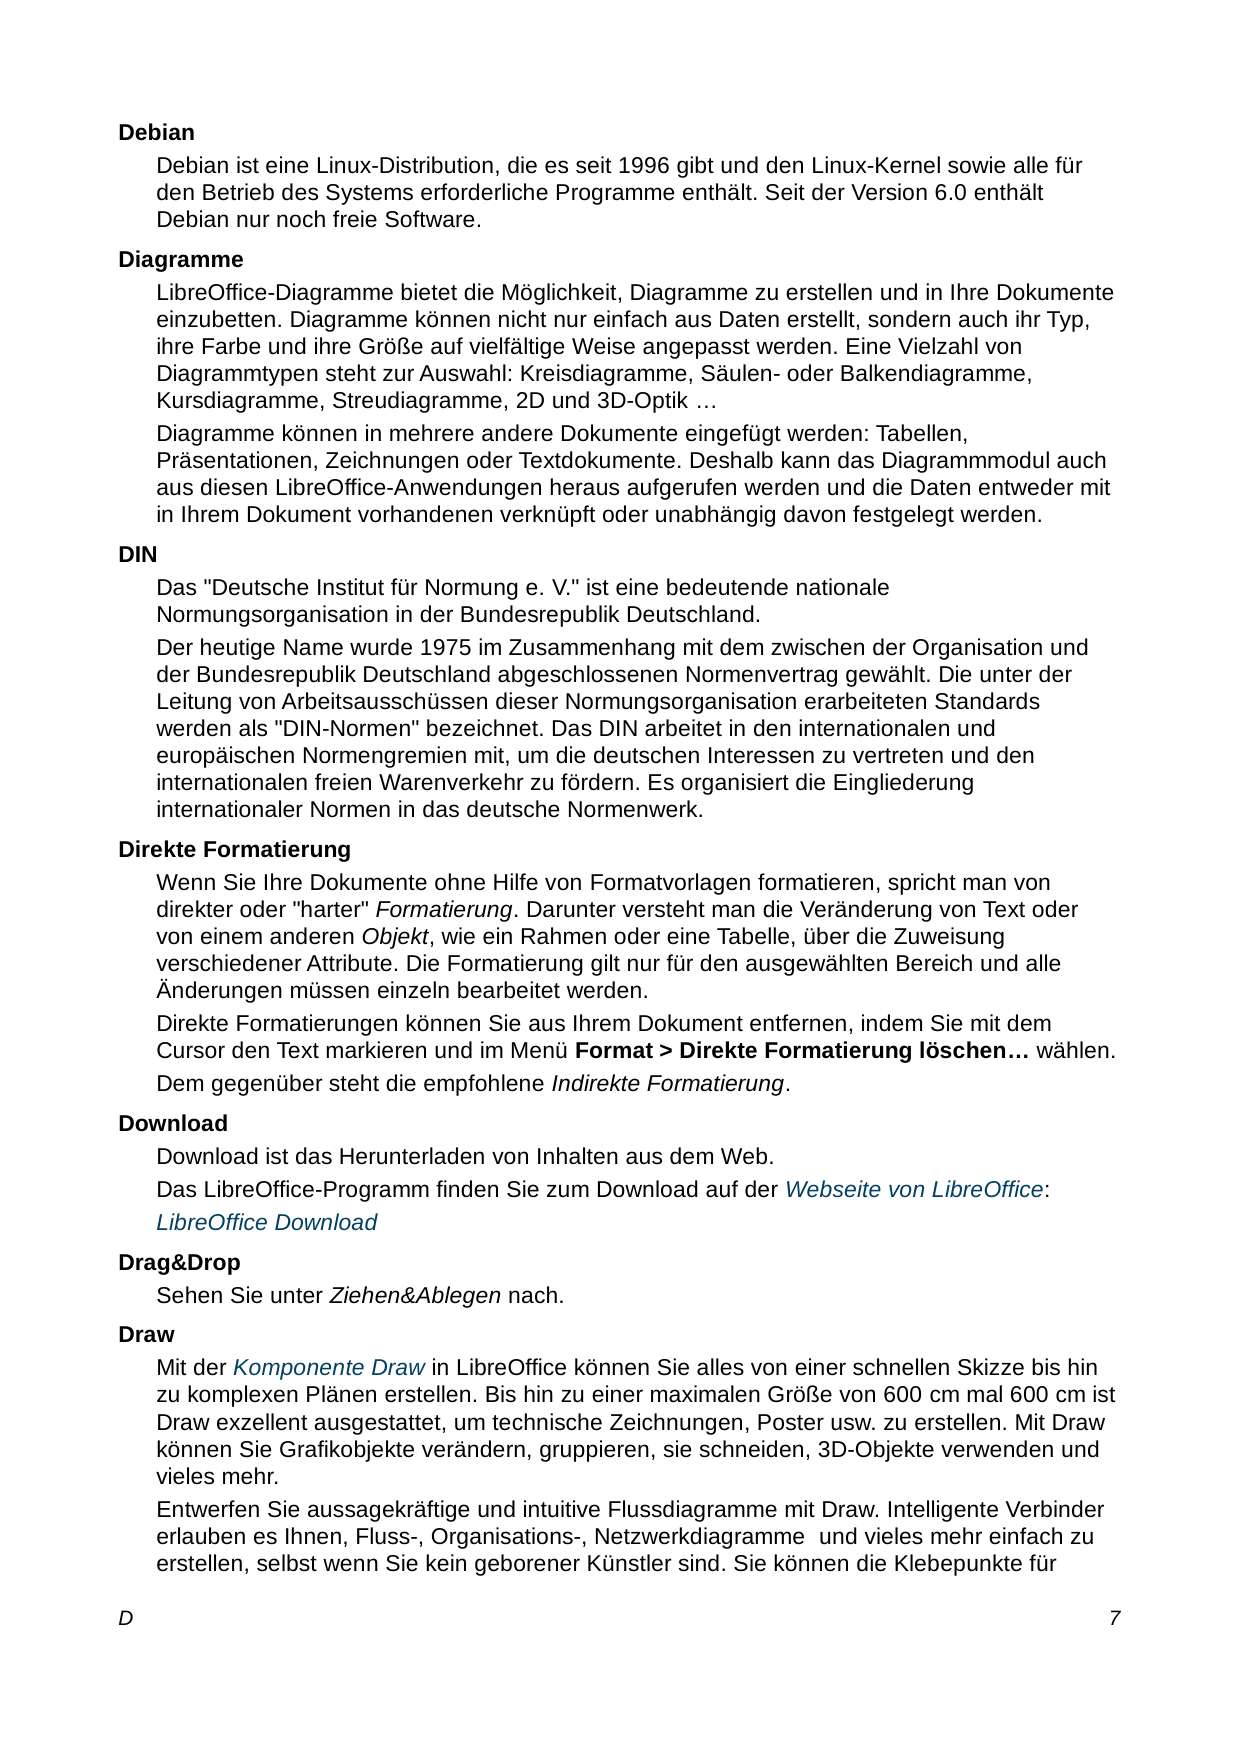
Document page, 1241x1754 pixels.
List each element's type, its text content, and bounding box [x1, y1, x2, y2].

text Dem gegenüber steht die empfohlene Indirekte Formatierung. [156, 1070, 1122, 1097]
text Mit der Komponente Draw in LibreOffice können Sie alles von einer schnellen Skizze bis hin zu komplexen Plänen erstellen. Bis hin zu einer maximalen Größe von 600 cm mal 600 cm ist Draw exzellent ausgestattet, um technische Zeichnungen, Poster usw. zu erstellen. Mit Draw können Sie Grafikobjekte verändern, gruppieren, sie schneiden, 3D-Objekte verwenden und vieles mehr. [156, 1354, 1122, 1489]
text Wenn Sie Ihre Dokumente ohne Hilfe von Formatvorlagen formatieren, spricht man von direkter oder "harter" Formatierung. Darunter versteht man die Veränderung von Text oder von einem anderen Objekt, wie ein Rahmen oder eine Tabelle, über die Zuweisung verschiedener Attribute. Die Formatierung gilt nur für den ausgewählten Bereich und alle Änderungen müssen einzeln bearbeitet werden. [156, 868, 1122, 1004]
list Diagramme [118, 245, 1122, 272]
text Download ist das Herunterladen von Inhalten aus dem Web. [156, 1142, 1122, 1169]
text Sehen Sie unter Ziehen&Ablegen nach. [156, 1281, 1122, 1308]
list Draw [118, 1321, 1122, 1348]
list Download [118, 1109, 1122, 1136]
text LibreOffice Download [156, 1208, 1122, 1236]
text Das LibreOffice-Programm finden Sie zum Download auf der Webseite von LibreOffice: [156, 1175, 1122, 1202]
text Entwerfen Sie aussagekräftige und intuitive Flussdiagramme mit Draw. Intelligente Verbinder erlauben es Ihnen, Fluss-, Organisations-, Netzwerkdiagramme und vieles mehr einfach zu erstellen, selbst wenn Sie kein geborener Künstler sind. Sie können die Klebepunkte für [156, 1495, 1122, 1576]
text LibreOffice-Diagramme bietet die Möglichkeit, Diagramme zu erstellen und in Ihre Dokumente einzubetten. Diagramme können nicht nur einfach aus Daten erstellt, sondern auch ihr Typ, ihre Farbe und ihre Größe auf vielfältige Weise angepasst werden. Eine Vielzahl von Diagrammtypen steht zur Auswahl: Kreisdiagramme, Säulen- oder Balkendiagramme, Kursdiagramme, Streudiagramme, 2D und 3D-Optik … [156, 278, 1122, 413]
text Diagramme können in mehrere andere Dokumente eingefügt werden: Tabellen, Präsentationen, Zeichnungen oder Textdokumente. Deshalb kann das Diagrammmodul auch aus diesen LibreOffice-Anwendungen heraus aufgerufen werden und die Daten entweder mit in Ihrem Dokument vorhandenen verknüpft oder unabhängig davon festgelegt werden. [156, 419, 1122, 528]
list Debian [118, 118, 1122, 145]
list Direkte Formatierung [118, 835, 1122, 862]
text Das "Deutsche Institut für Normung e. V." ist eine bedeutende nationale Normungsorganisation in der Bundesrepublik Deutschland. [156, 573, 1122, 627]
list DIN [118, 540, 1122, 567]
text Der heutige Name wurde 1975 im Zusammenhang mit dem zwischen der Organisation und der Bundesrepublik Deutschland abgeschlossenen Normenvertrag gewählt. Die unter der Leitung von Arbeitsausschüssen dieser Normungsorganisation erarbeiteten Standards werden als "DIN-Normen" bezeichnet. Das DIN arbeitet in den internationalen und europäischen Normengremien mit, um die deutschen Interessen zu vertreten und den internationalen freien Warenverkehr zu fördern. Es organisiert die Eingliederung internationaler Normen in das deutsche Normenwerk. [156, 633, 1122, 823]
list Drag&Drop [118, 1248, 1122, 1275]
text Debian ist eine Linux-Distribution, die es seit 1996 gibt und den Linux-Kernel sowie alle für den Betrieb des Systems erforderliche Programme enthält. Seit der Version 6.0 enthält Debian nur noch freie Software. [156, 151, 1122, 232]
text Direkte Formatierungen können Sie aus Ihrem Dokument entfernen, indem Sie mit dem Cursor den Text markieren und im Menü Format > Direkte Formatierung löschen… wählen. [156, 1010, 1122, 1064]
